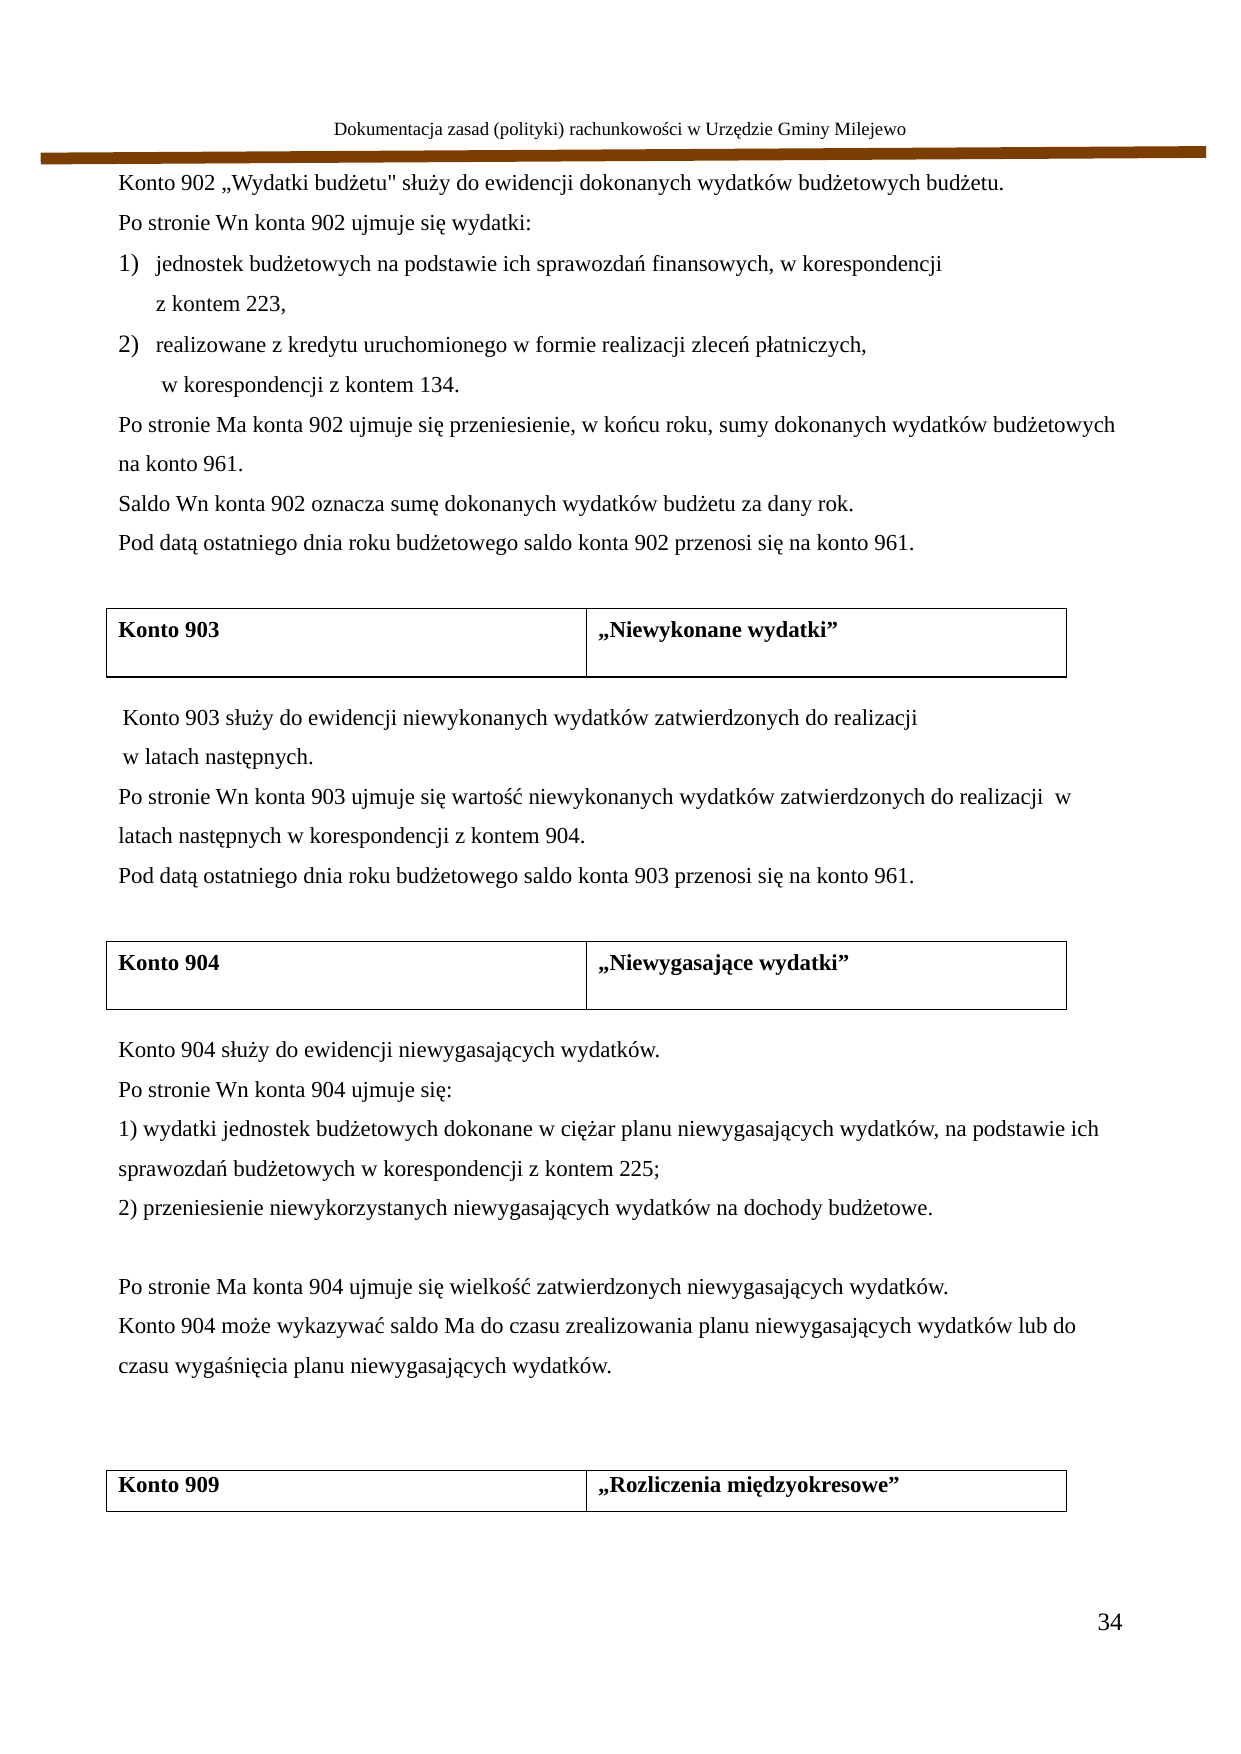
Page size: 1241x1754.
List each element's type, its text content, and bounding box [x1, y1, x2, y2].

text Konto 904 służy do ewidencji niewygasających wydatków. [118, 1036, 1122, 1062]
text Konto 904 może wykazywać saldo Ma do czasu zrealizowania planu niewygasających wydatków lub do czasu wygaśnięcia planu niewygasających wydatków. [118, 1312, 1122, 1378]
text Pod datą ostatniego dnia roku budżetowego saldo konta 903 przenosi się na konto 961. [118, 862, 1122, 888]
text Pod datą ostatniego dnia roku budżetowego saldo konta 902 przenosi się na konto 961. [118, 529, 1122, 556]
table_header „Niewykonane wydatki” [587, 609, 1066, 676]
table_header „Niewygasające wydatki” [587, 942, 1066, 1009]
text 1) wydatki jednostek budżetowych dokonane w ciężar planu niewygasających wydatków, na podstawie ich sprawozdań budżetowych w korespondencji z kontem 225; [118, 1115, 1122, 1181]
text Saldo Wn konta 902 oznacza sumę dokonanych wydatków budżetu za dany rok. [118, 490, 1122, 516]
text Po stronie Ma konta 904 ujmuje się wielkość zatwierdzonych niewygasających wydatków. [118, 1273, 1122, 1299]
text Po stronie Ma konta 902 ujmuje się przeniesienie, w końcu roku, sumy dokonanych wydatków budżetowych na konto 961. [118, 411, 1122, 477]
text Po stronie Wn konta 903 ujmuje się wartość niewykonanych wydatków zatwierdzonych do realizacji w latach następnych w korespondencji z kontem 904. [118, 783, 1122, 848]
table_header Konto 909 [107, 1471, 586, 1511]
table_header Konto 903 [107, 609, 586, 676]
text Po stronie Wn konta 904 ujmuje się: [118, 1076, 1122, 1102]
text 2) przeniesienie niewykorzystanych niewygasających wydatków na dochody budżetowe. [118, 1194, 1122, 1220]
text Konto 902 „Wydatki budżetu" służy do ewidencji dokonanych wydatków budżetowych budżetu. [118, 169, 1122, 196]
list jednostek budżetowych na podstawie ich sprawozdań finansowych, w korespondencji z kontem 223, [118, 248, 1122, 316]
text Konto 903 służy do ewidencji niewykonanych wydatków zatwierdzonych do realizacji w latach następnych. [122, 704, 1122, 769]
list realizowane z kredytu uruchomionego w formie realizacji zleceń płatniczych, w korespondencji z kontem 134. [118, 329, 1122, 398]
table_header „Rozliczenia międzyokresowe” [587, 1471, 1066, 1511]
table_header Konto 904 [107, 942, 586, 1009]
text Po stronie Wn konta 902 ujmuje się wydatki: [118, 209, 1122, 235]
